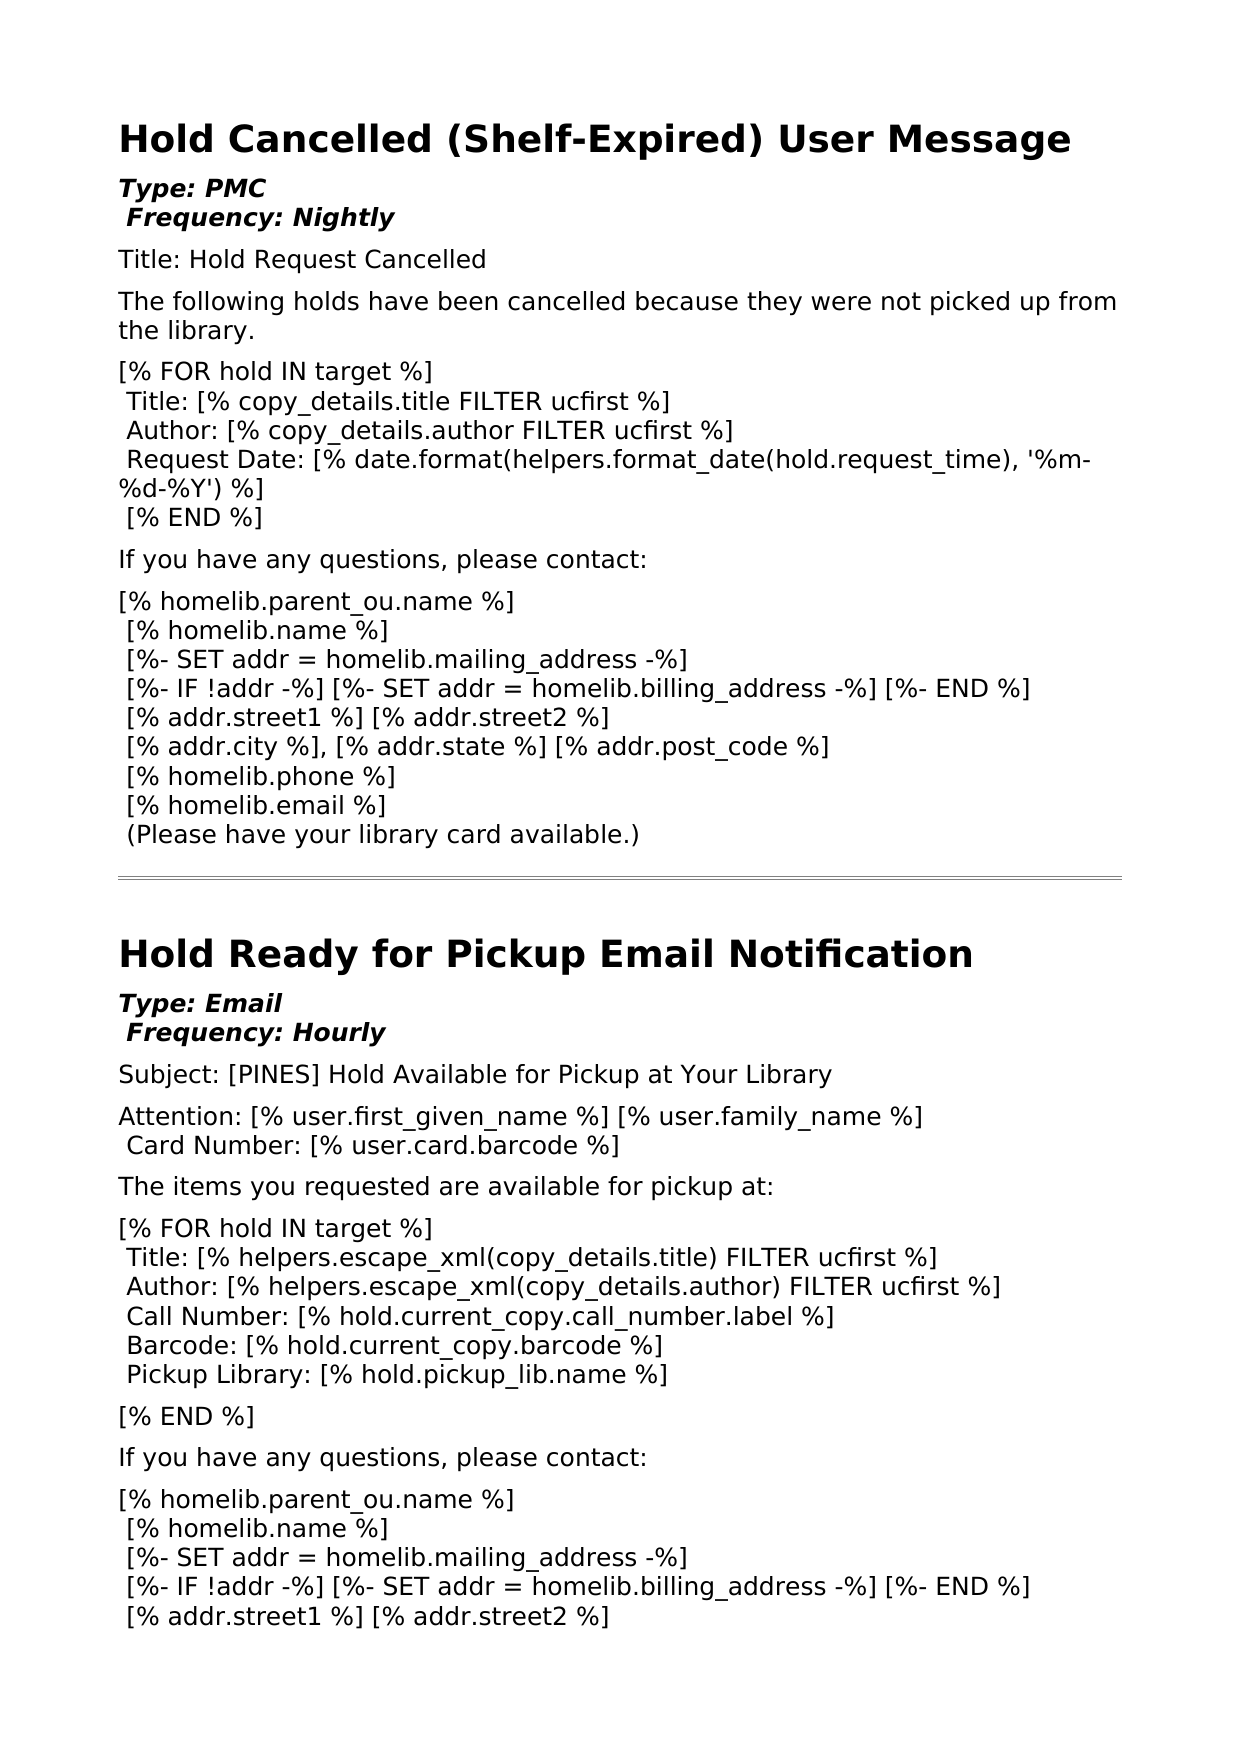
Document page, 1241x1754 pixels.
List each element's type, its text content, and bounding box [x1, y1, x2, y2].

text [% END %] [118, 1402, 1122, 1431]
text Title: Hold Request Cancelled [118, 245, 1122, 274]
text [% homelib.parent_ou.name %] [% homelib.name %] [%- SET addr = homelib.mailing_address -%] [%- IF !addr -%] [%- SET addr = homelib.billing_address -%] [%- END %] [% addr.street1 %] [% addr.street2 %] [% addr.city %], [% addr.state %] [% addr.post_code %] [% homelib.phone %] [% homelib.email %] (Please have your library card available.) [118, 587, 1122, 849]
text The following holds have been cancelled because they were not picked up from the library. [118, 287, 1122, 345]
text [% FOR hold IN target %] Title: [% helpers.escape_xml(copy_details.title) FILTER ucfirst %] Author: [% helpers.escape_xml(copy_details.author) FILTER ucfirst %] Call Number: [% hold.current_copy.call_number.label %] Barcode: [% hold.current_copy.barcode %] Pickup Library: [% hold.pickup_lib.name %] [118, 1214, 1122, 1389]
subtitle Hold Ready for Pickup Email Notification [118, 933, 1122, 977]
text The items you requested are available for pickup at: [118, 1173, 1122, 1202]
text If you have any questions, please contact: [118, 1443, 1122, 1473]
text Type: PMC Frequency: Nightly [118, 174, 1122, 233]
subtitle Hold Cancelled (Shelf-Expired) User Message [118, 118, 1122, 162]
text If you have any questions, please contact: [118, 545, 1122, 574]
text [% FOR hold IN target %] Title: [% copy_details.title FILTER ucfirst %] Author: [% copy_details.author FILTER ucfirst %] Request Date: [% date.format(helpers.format_date(hold.request_time), '%m-%d-%Y') %] [% END %] [118, 358, 1122, 533]
text Attention: [% user.first_given_name %] [% user.family_name %] Card Number: [% user.card.barcode %] [118, 1102, 1122, 1160]
text Subject: [PINES] Hold Available for Pickup at Your Library [118, 1060, 1122, 1089]
text Type: Email Frequency: Hourly [118, 989, 1122, 1048]
text [% homelib.parent_ou.name %] [% homelib.name %] [%- SET addr = homelib.mailing_address -%] [%- IF !addr -%] [%- SET addr = homelib.billing_address -%] [%- END %] [% addr.street1 %] [% addr.street2 %] [118, 1485, 1122, 1631]
